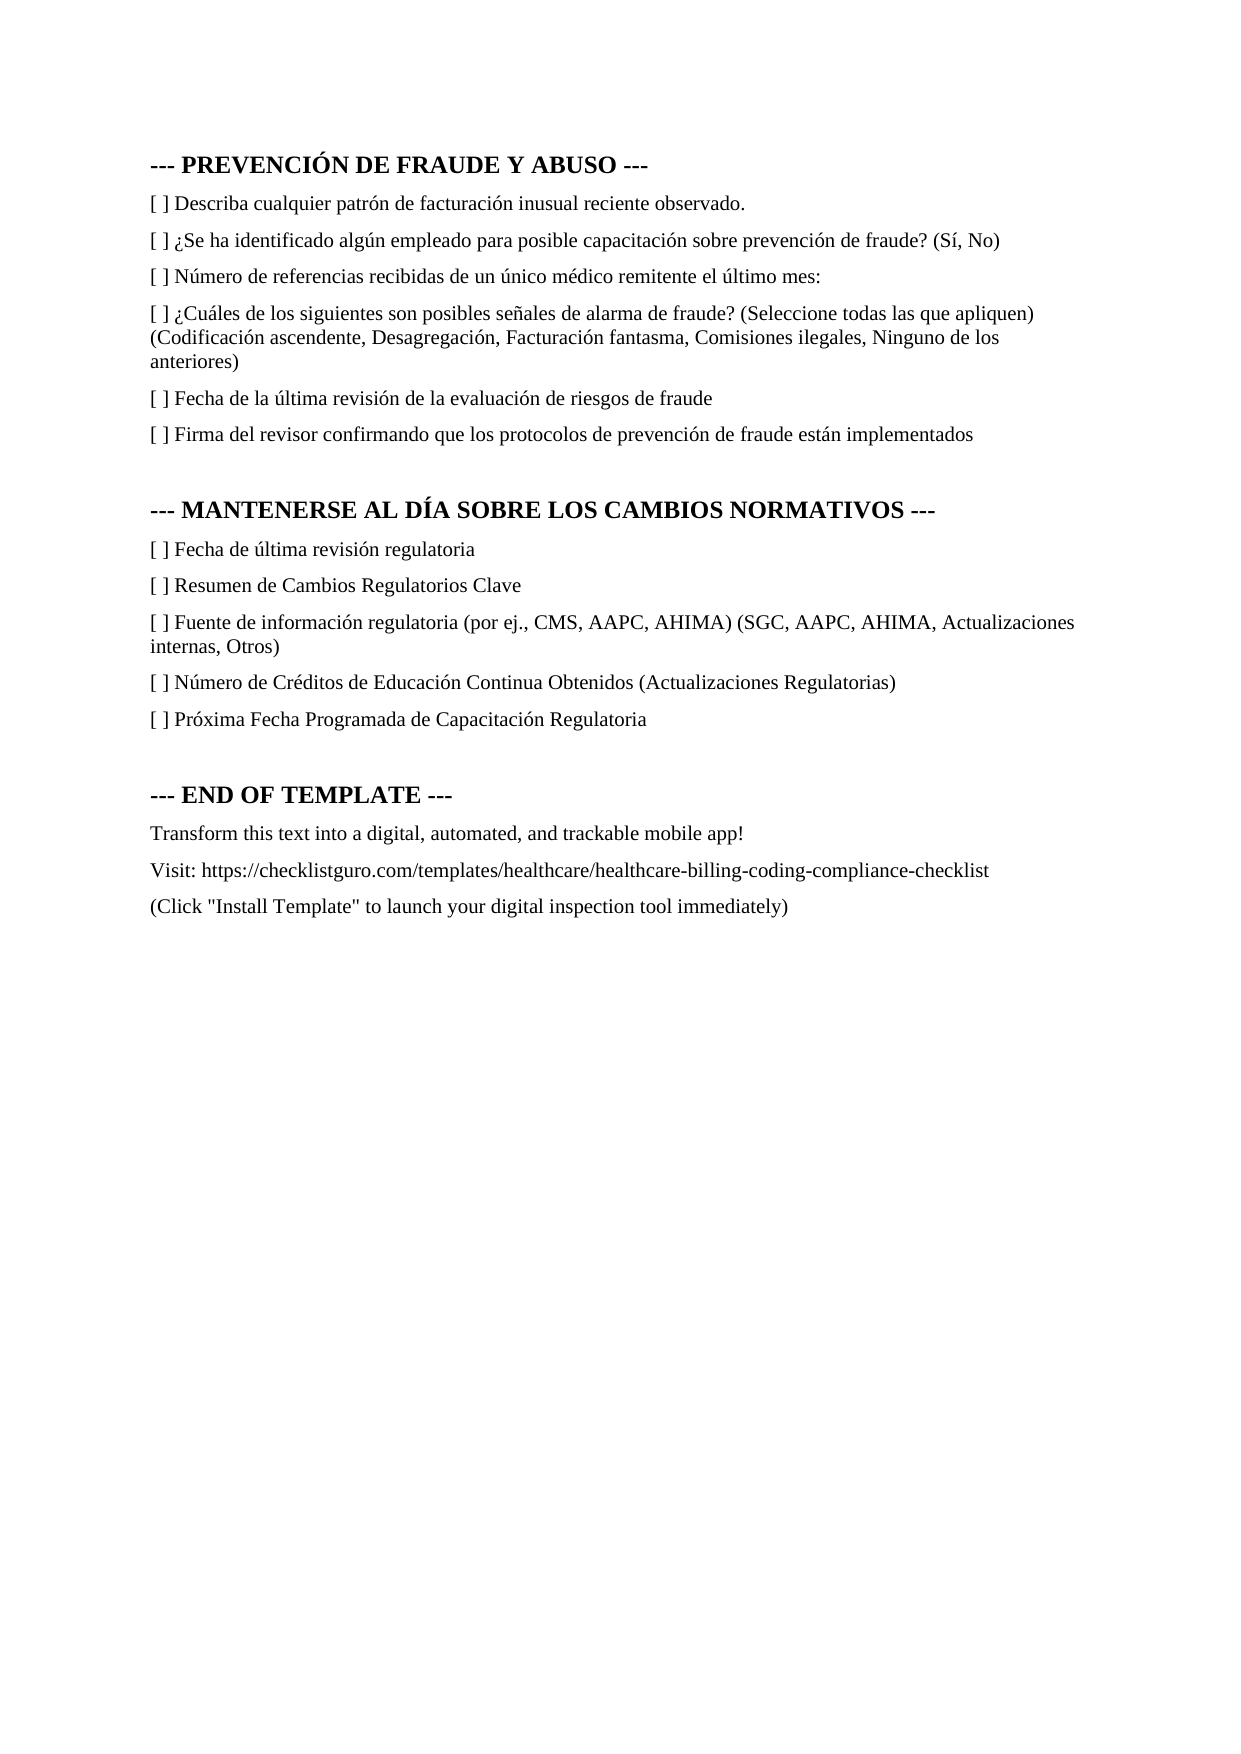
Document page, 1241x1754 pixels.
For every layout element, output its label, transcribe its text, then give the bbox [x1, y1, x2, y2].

text (Click "Install Template" to launch your digital inspection tool immediately) [150, 894, 1090, 918]
text [ ] ¿Cuáles de los siguientes son posibles señales de alarma de fraude? (Seleccione todas las que apliquen) (Codificación ascendente, Desagregación, Facturación fantasma, Comisiones ilegales, Ninguno de los anteriores) [150, 301, 1090, 373]
text --- END OF TEMPLATE --- [150, 780, 1090, 809]
text [ ] Número de referencias recibidas de un único médico remitente el último mes: [150, 264, 1090, 288]
text Visit: https://checklistguro.com/templates/healthcare/healthcare-billing-coding-compliance-checklist [150, 858, 1090, 882]
text [ ] Resumen de Cambios Regulatorios Clave [150, 573, 1090, 597]
text [ ] Próxima Fecha Programada de Capacitación Regulatoria [150, 707, 1090, 731]
text [ ] ¿Se ha identificado algún empleado para posible capacitación sobre prevención de fraude? (Sí, No) [150, 228, 1090, 252]
text [ ] Número de Créditos de Educación Continua Obtenidos (Actualizaciones Regulatorias) [150, 670, 1090, 694]
text [ ] Firma del revisor confirmando que los protocolos de prevención de fraude están implementados [150, 422, 1090, 446]
text [ ] Fecha de la última revisión de la evaluación de riesgos de fraude [150, 386, 1090, 410]
text [ ] Describa cualquier patrón de facturación inusual reciente observado. [150, 191, 1090, 215]
text [ ] Fuente de información regulatoria (por ej., CMS, AAPC, AHIMA) (SGC, AAPC, AHIMA, Actualizaciones internas, Otros) [150, 610, 1090, 658]
text --- MANTENERSE AL DÍA SOBRE LOS CAMBIOS NORMATIVOS --- [150, 495, 1090, 524]
text --- PREVENCIÓN DE FRAUDE Y ABUSO --- [150, 150, 1090, 179]
text Transform this text into a digital, automated, and trackable mobile app! [150, 821, 1090, 845]
text [ ] Fecha de última revisión regulatoria [150, 537, 1090, 561]
